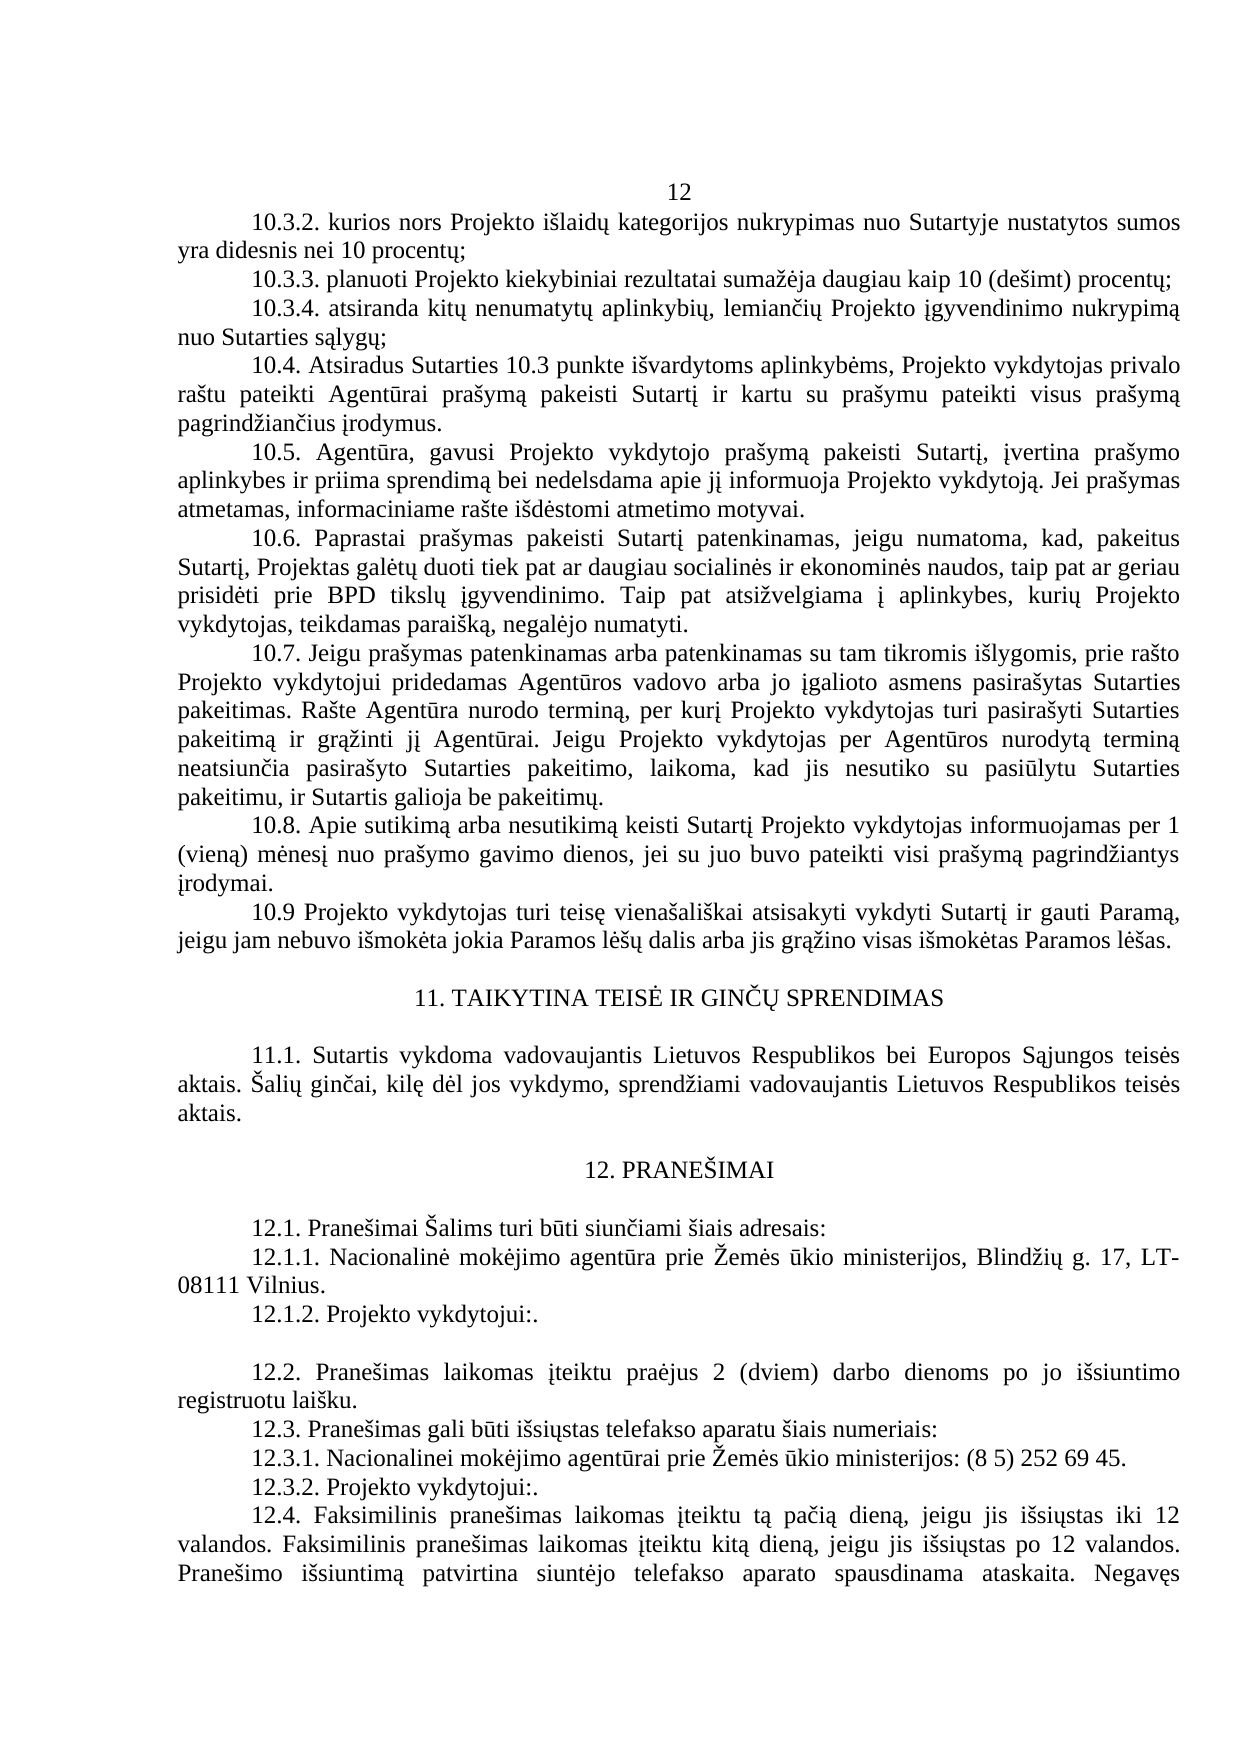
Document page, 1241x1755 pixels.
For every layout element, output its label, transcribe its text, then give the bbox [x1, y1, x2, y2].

text 12.3.1. Nacionalinei mokėjimo agentūrai prie Žemės ūkio ministerijos: (8 5) 252 69 45. [177, 1443, 1181, 1472]
text 12.3.2. Projekto vykdytojui:. [177, 1472, 1181, 1500]
text 12. PRANEŠIMAI [177, 1155, 1181, 1184]
text 12.1.2. Projekto vykdytojui:. [177, 1299, 1181, 1328]
text 10.3.3. planuoti Projekto kiekybiniai rezultatai sumažėja daugiau kaip 10 (dešimt) procentų; [177, 264, 1181, 293]
text 12.1. Pranešimai Šalims turi būti siunčiami šiais adresais: [177, 1213, 1181, 1242]
text 11.1. Sutartis vykdoma vadovaujantis Lietuvos Respublikos bei Europos Sąjungos teisės aktais. Šalių ginčai, kilę dėl jos vykdymo, sprendžiami vadovaujantis Lietuvos Respublikos teisės aktais. [177, 1040, 1181, 1127]
text 10.3.4. atsiranda kitų nenumatytų aplinkybių, lemiančių Projekto įgyvendinimo nukrypimą nuo Sutarties sąlygų; [177, 293, 1181, 350]
text 12.4. Faksimilinis pranešimas laikomas įteiktu tą pačią dieną, jeigu jis išsiųstas iki 12 valandos. Faksimilinis pranešimas laikomas įteiktu kitą dieną, jeigu jis išsiųstas po 12 valandos. Pranešimo išsiuntimą patvirtina siuntėjo telefakso aparato spausdinama ataskaita. Negavęs [177, 1500, 1181, 1587]
text 12.2. Pranešimas laikomas įteiktu praėjus 2 (dviem) darbo dienoms po jo išsiuntimo registruotu laišku. [177, 1357, 1181, 1414]
text 11. TAIKYTINA TEISĖ IR GINČŲ SPRENDIMAS [177, 983, 1181, 1012]
text 12.1.1. Nacionalinė mokėjimo agentūra prie Žemės ūkio ministerijos, Blindžių g. 17, LT-08111 Vilnius. [177, 1242, 1181, 1299]
text 10.4. Atsiradus Sutarties 10.3 punkte išvardytoms aplinkybėms, Projekto vykdytojas privalo raštu pateikti Agentūrai prašymą pakeisti Sutartį ir kartu su prašymu pateikti visus prašymą pagrindžiančius įrodymus. [177, 350, 1181, 437]
text 10.3.2. kurios nors Projekto išlaidų kategorijos nukrypimas nuo Sutartyje nustatytos sumos yra didesnis nei 10 procentų; [177, 207, 1181, 264]
text 12.3. Pranešimas gali būti išsiųstas telefakso aparatu šiais numeriais: [177, 1414, 1181, 1443]
text 10.6. Paprastai prašymas pakeisti Sutartį patenkinamas, jeigu numatoma, kad, pakeitus Sutartį, Projektas galėtų duoti tiek pat ar daugiau socialinės ir ekonominės naudos, taip pat ar geriau prisidėti prie BPD tikslų įgyvendinimo. Taip pat atsižvelgiama į aplinkybes, kurių Projekto vykdytojas, teikdamas paraišką, negalėjo numatyti. [177, 523, 1181, 638]
text 10.9 Projekto vykdytojas turi teisę vienašališkai atsisakyti vykdyti Sutartį ir gauti Paramą, jeigu jam nebuvo išmokėta jokia Paramos lėšų dalis arba jis grąžino visas išmokėtas Paramos lėšas. [177, 897, 1181, 954]
text 10.8. Apie sutikimą arba nesutikimą keisti Sutartį Projekto vykdytojas informuojamas per 1 (vieną) mėnesį nuo prašymo gavimo dienos, jei su juo buvo pateikti visi prašymą pagrindžiantys įrodymai. [177, 810, 1181, 897]
text 10.5. Agentūra, gavusi Projekto vykdytojo prašymą pakeisti Sutartį, įvertina prašymo aplinkybes ir priima sprendimą bei nedelsdama apie jį informuoja Projekto vykdytoją. Jei prašymas atmetamas, informaciniame rašte išdėstomi atmetimo motyvai. [177, 437, 1181, 523]
text 10.7. Jeigu prašymas patenkinamas arba patenkinamas su tam tikromis išlygomis, prie rašto Projekto vykdytojui pridedamas Agentūros vadovo arba jo įgalioto asmens pasirašytas Sutarties pakeitimas. Rašte Agentūra nurodo terminą, per kurį Projekto vykdytojas turi pasirašyti Sutarties pakeitimą ir grąžinti jį Agentūrai. Jeigu Projekto vykdytojas per Agentūros nurodytą terminą neatsiunčia pasirašyto Sutarties pakeitimo, laikoma, kad jis nesutiko su pasiūlytu Sutarties pakeitimu, ir Sutartis galioja be pakeitimų. [177, 638, 1181, 810]
